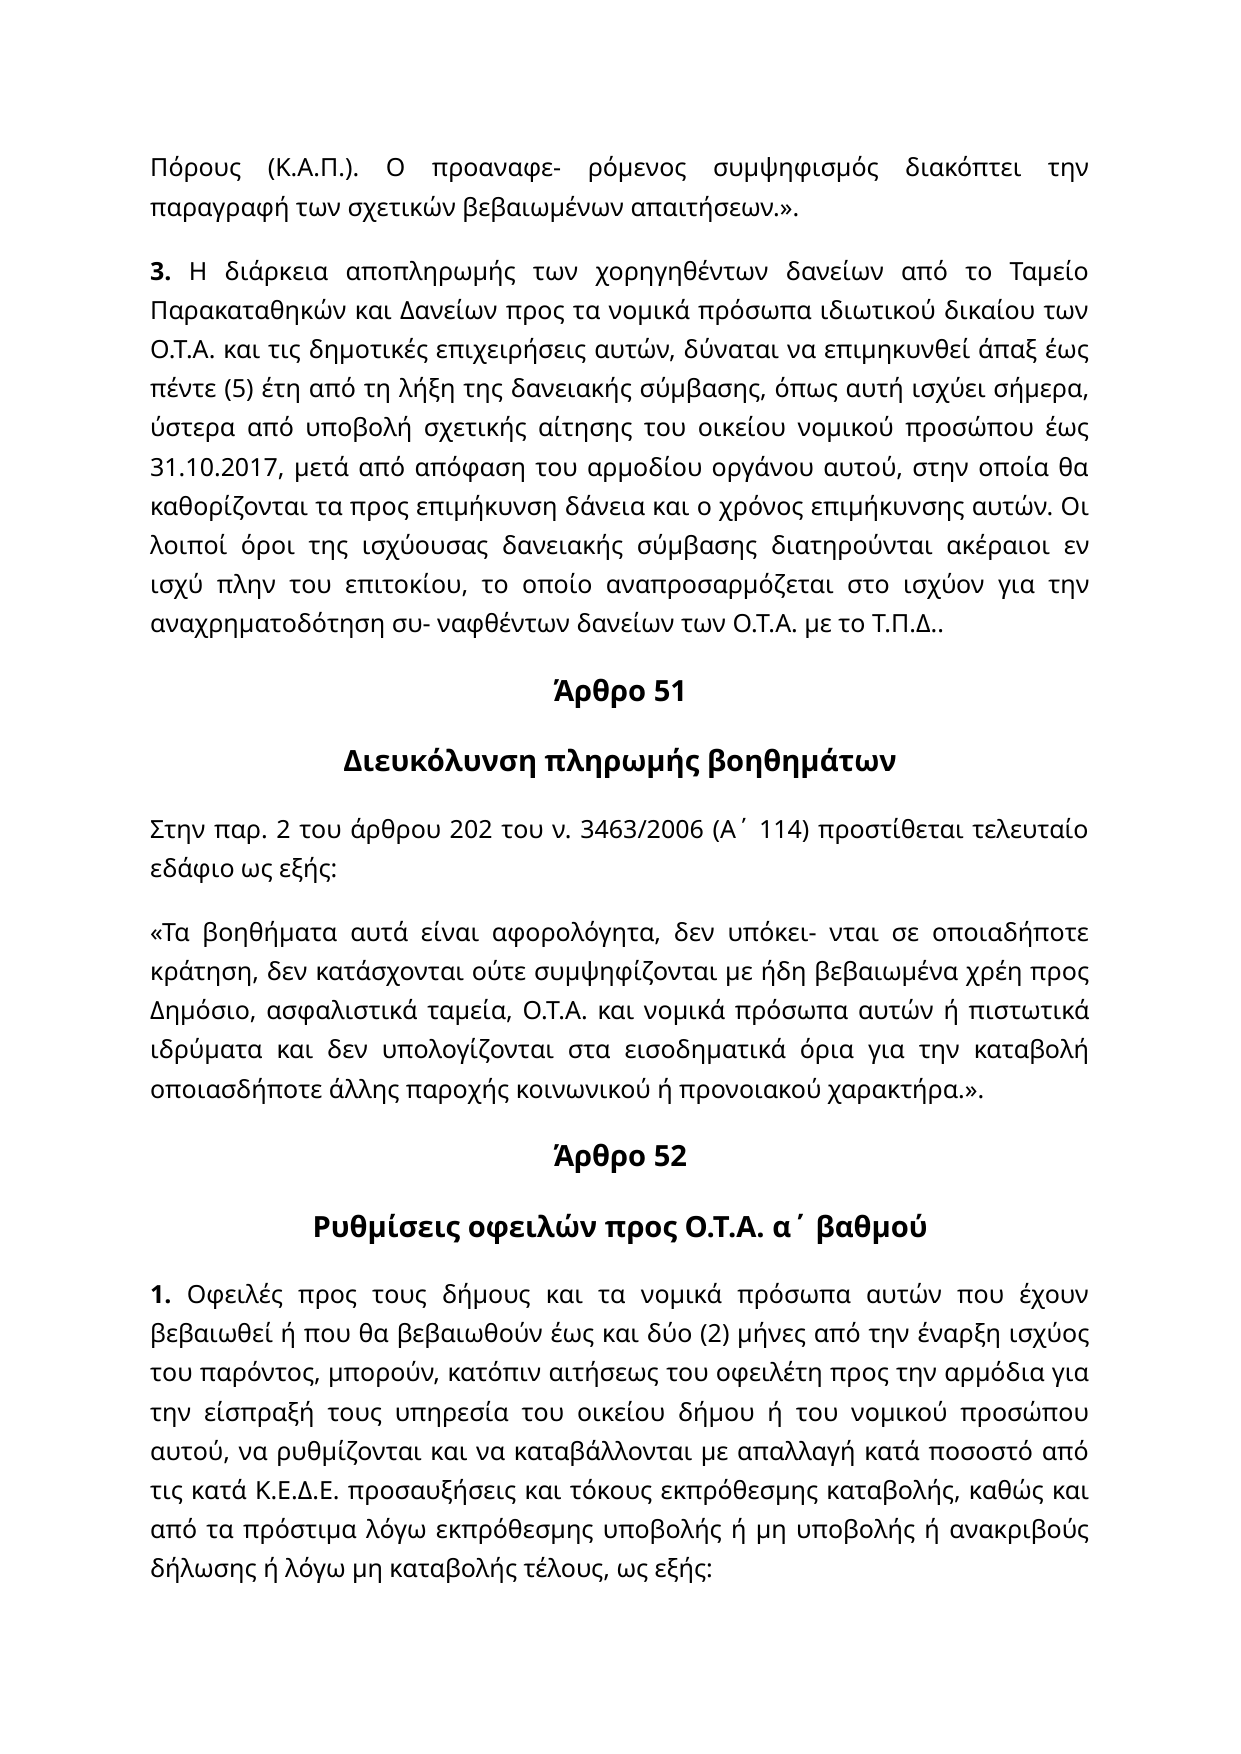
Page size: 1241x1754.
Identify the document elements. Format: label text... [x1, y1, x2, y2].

text Πόρους (Κ.Α.Π.). Ο προαναφε- ρόμενος συμψηφισμός διακόπτει την παραγραφή των σχετικών βεβαιωμένων απαιτήσεων.». [150, 150, 1090, 223]
subtitle Άρθρο 51 [150, 670, 1090, 710]
text Στην παρ. 2 του άρθρου 202 του ν. 3463/2006 (Α΄ 114) προστίθεται τελευταίο εδάφιο ως εξής: [150, 811, 1090, 884]
text 3. Η διάρκεια αποπληρωμής των χορηγηθέντων δανείων από το Ταμείο Παρακαταθηκών και Δανείων προς τα νομικά πρόσωπα ιδιωτικού δικαίου των Ο.Τ.Α. και τις δημοτικές επιχειρήσεις αυτών, δύναται να επιμηκυνθεί άπαξ έως πέντε (5) έτη από τη λήξη της δανειακής σύμβασης, όπως αυτή ισχύει σήμερα, ύστερα από υποβολή σχετικής αίτησης του οικείου νομικού προσώπου έως 31.10.2017, μετά από απόφαση του αρμοδίου οργάνου αυτού, στην οποία θα καθορίζονται τα προς επιμήκυνση δάνεια και ο χρόνος επιμήκυνσης αυτών. Οι λοιποί όροι της ισχύουσας δανειακής σύμβασης διατηρούνται ακέραιοι εν ισχύ πλην του επιτοκίου, το οποίο αναπροσαρμόζεται στο ισχύον για την αναχρηματοδότηση συ- ναφθέντων δανείων των Ο.Τ.Α. με το Τ.Π.Δ.. [150, 253, 1090, 640]
subtitle Ρυθμίσεις οφειλών προς Ο.Τ.Α. α΄ βαθμού [150, 1206, 1090, 1246]
text «Τα βοηθήματα αυτά είναι αφορολόγητα, δεν υπόκει- νται σε οποιαδήποτε κράτηση, δεν κατάσχονται ούτε συμψηφίζονται με ήδη βεβαιωμένα χρέη προς Δημόσιο, ασφαλιστικά ταμεία, Ο.Τ.Α. και νομικά πρόσωπα αυτών ή πιστωτικά ιδρύματα και δεν υπολογίζονται στα εισοδηματικά όρια για την καταβολή οποιασδήποτε άλλης παροχής κοινωνικού ή προνοιακού χαρακτήρα.». [150, 914, 1090, 1105]
subtitle Διευκόλυνση πληρωμής βοηθημάτων [150, 741, 1090, 780]
text 1. Οφειλές προς τους δήμους και τα νομικά πρόσωπα αυτών που έχουν βεβαιωθεί ή που θα βεβαιωθούν έως και δύο (2) μήνες από την έναρξη ισχύος του παρόντος, μπορούν, κατόπιν αιτήσεως του οφειλέτη προς την αρμόδια για την είσπραξή τους υπηρεσία του οικείου δήμου ή του νομικού προσώπου αυτού, να ρυθμίζονται και να καταβάλλονται με απαλλαγή κατά ποσοστό από τις κατά Κ.Ε.Δ.Ε. προσαυξήσεις και τόκους εκπρόθεσμης καταβολής, καθώς και από τα πρόστιμα λόγω εκπρόθεσμης υποβολής ή μη υποβολής ή ανακριβούς δήλωσης ή λόγω μη καταβολής τέλους, ως εξής: [150, 1277, 1090, 1585]
subtitle Άρθρο 52 [150, 1135, 1090, 1175]
